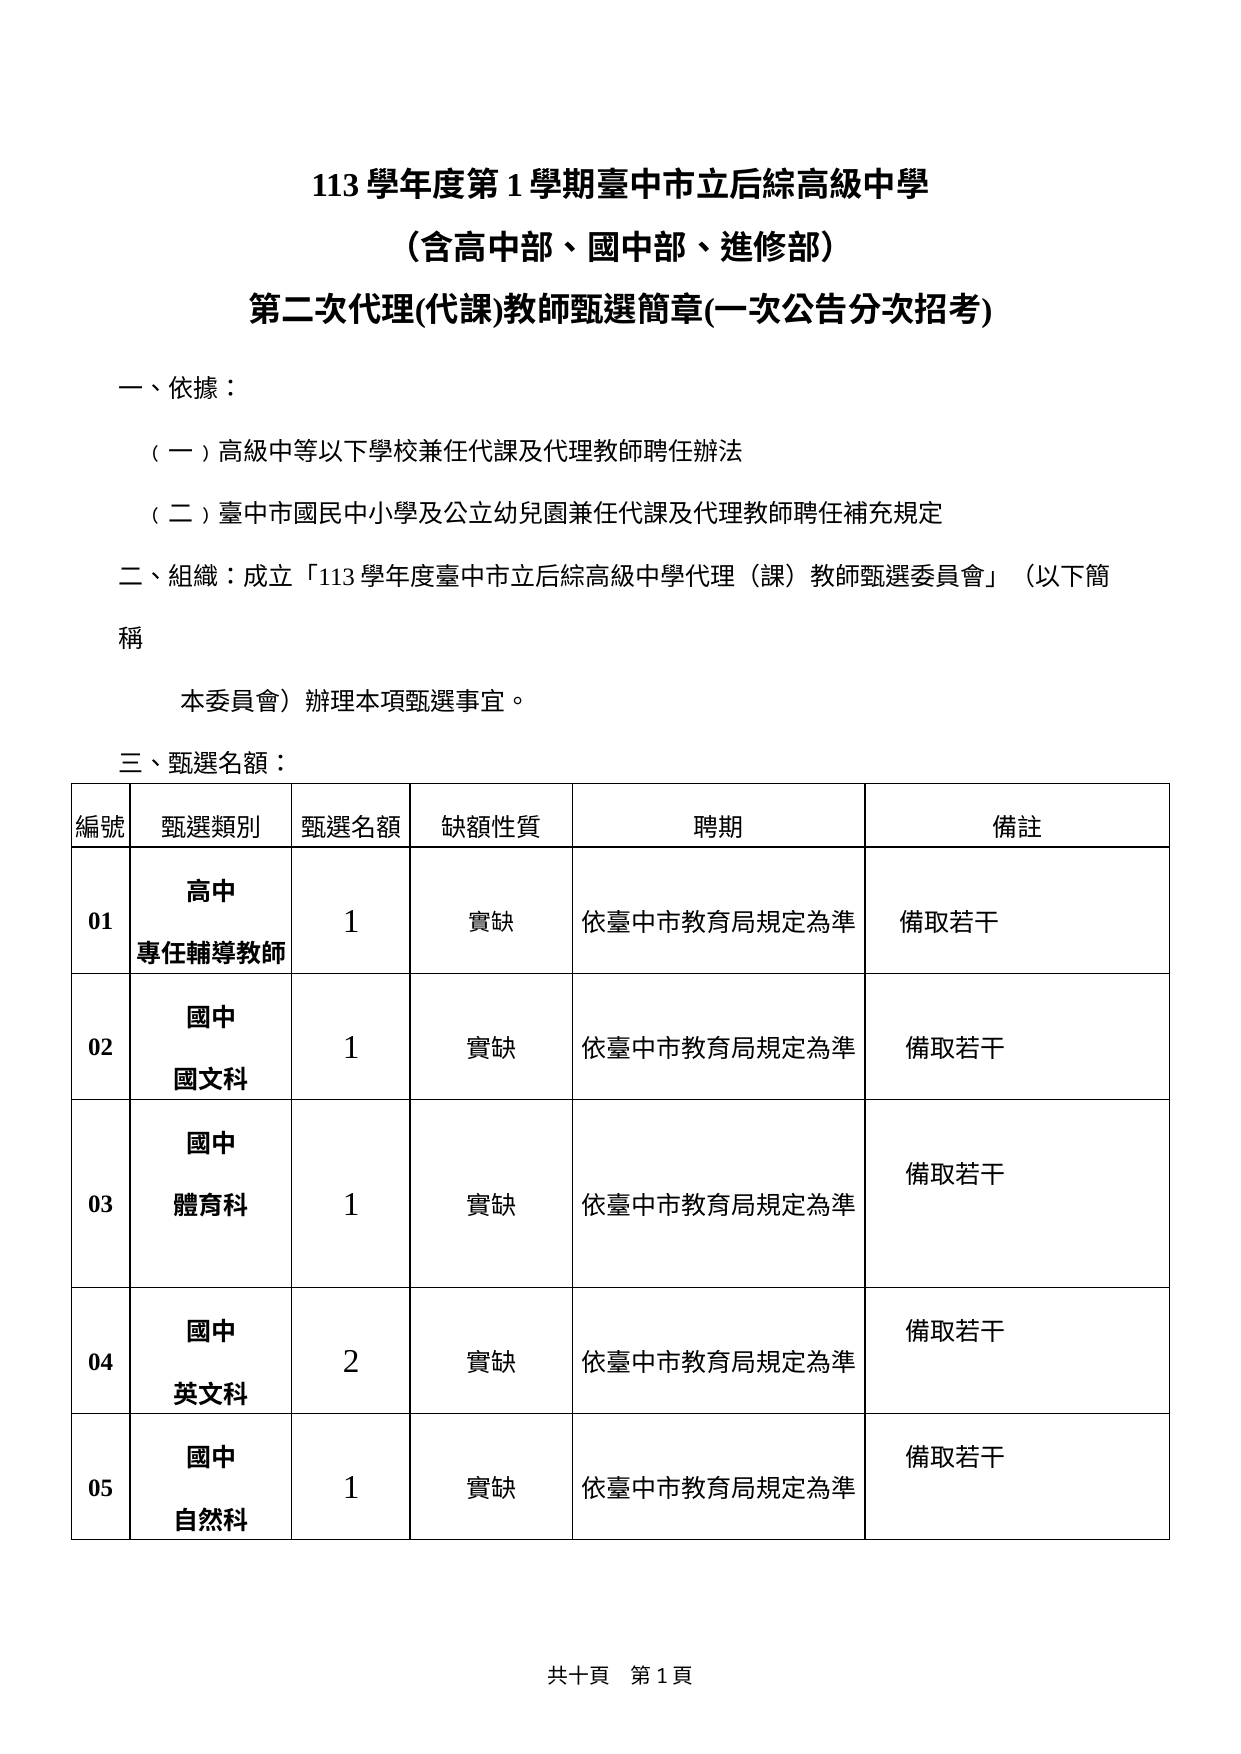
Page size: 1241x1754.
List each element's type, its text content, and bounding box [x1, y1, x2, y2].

text 本委員會）辦理本項甄選事宜。 [118, 658, 1122, 720]
table_cell 國中 英文科 [131, 1288, 291, 1413]
text ﹙一﹚高級中等以下學校兼任代課及代理教師聘任辦法 [143, 408, 1122, 470]
table_cell 實缺 [411, 1288, 572, 1413]
table_cell 03 [72, 1100, 129, 1287]
text 一、依據： [118, 345, 1122, 408]
table_header 聘期 [573, 784, 864, 846]
text 三、甄選名額： [118, 720, 1122, 783]
table_cell 備取若干 [866, 1288, 1169, 1413]
table_header 甄選類別 [131, 784, 291, 846]
table_cell 01 [72, 848, 129, 972]
table_cell 備取若干 [866, 1414, 1169, 1539]
table_cell 02 [72, 974, 129, 1098]
text 二、組織：成立「113學年度臺中市立后綜高級中學代理（課）教師甄選委員會」（以下簡稱 [118, 533, 1122, 658]
table_cell 高中 專任輔導教師 [131, 848, 291, 972]
table_cell 05 [72, 1414, 129, 1539]
table_cell 依臺中市教育局規定為準 [573, 974, 864, 1098]
table_cell 依臺中市教育局規定為準 [573, 848, 864, 972]
table_cell 1 [292, 974, 409, 1098]
table_cell 依臺中市教育局規定為準 [573, 1414, 864, 1539]
table_cell 依臺中市教育局規定為準 [573, 1100, 864, 1287]
table_cell 實缺 [411, 848, 572, 972]
table_cell 備取若干 [866, 974, 1169, 1098]
text 第二次代理(代課)教師甄選簡章(一次公告分次招考) [118, 266, 1122, 328]
table_cell 依臺中市教育局規定為準 [573, 1288, 864, 1413]
table_cell 國中 自然科 [131, 1414, 291, 1539]
table_cell 實缺 [411, 974, 572, 1098]
table_cell 備取若干 [866, 848, 1169, 972]
table_cell 備取若干 [866, 1100, 1169, 1287]
text （含高中部、國中部、進修部） [118, 203, 1122, 266]
table_header 缺額性質 [411, 784, 572, 846]
table_header 甄選名額 [292, 784, 409, 846]
table_header 備註 [866, 784, 1169, 846]
table_header 編號 [72, 784, 129, 846]
text ﹙二﹚臺中市國民中小學及公立幼兒園兼任代課及代理教師聘任補充規定 [143, 470, 1122, 533]
table_cell 04 [72, 1288, 129, 1413]
table_cell 國中 國文科 [131, 974, 291, 1098]
text 113學年度第1學期臺中市立后綜高級中學 [118, 141, 1122, 203]
table_cell 實缺 [411, 1414, 572, 1539]
table_cell 2 [292, 1288, 409, 1413]
table_cell 1 [292, 848, 409, 972]
table_cell 國中 體育科 [131, 1100, 291, 1287]
table_cell 1 [292, 1100, 409, 1287]
table_cell 實缺 [411, 1100, 572, 1287]
table_cell 1 [292, 1414, 409, 1539]
